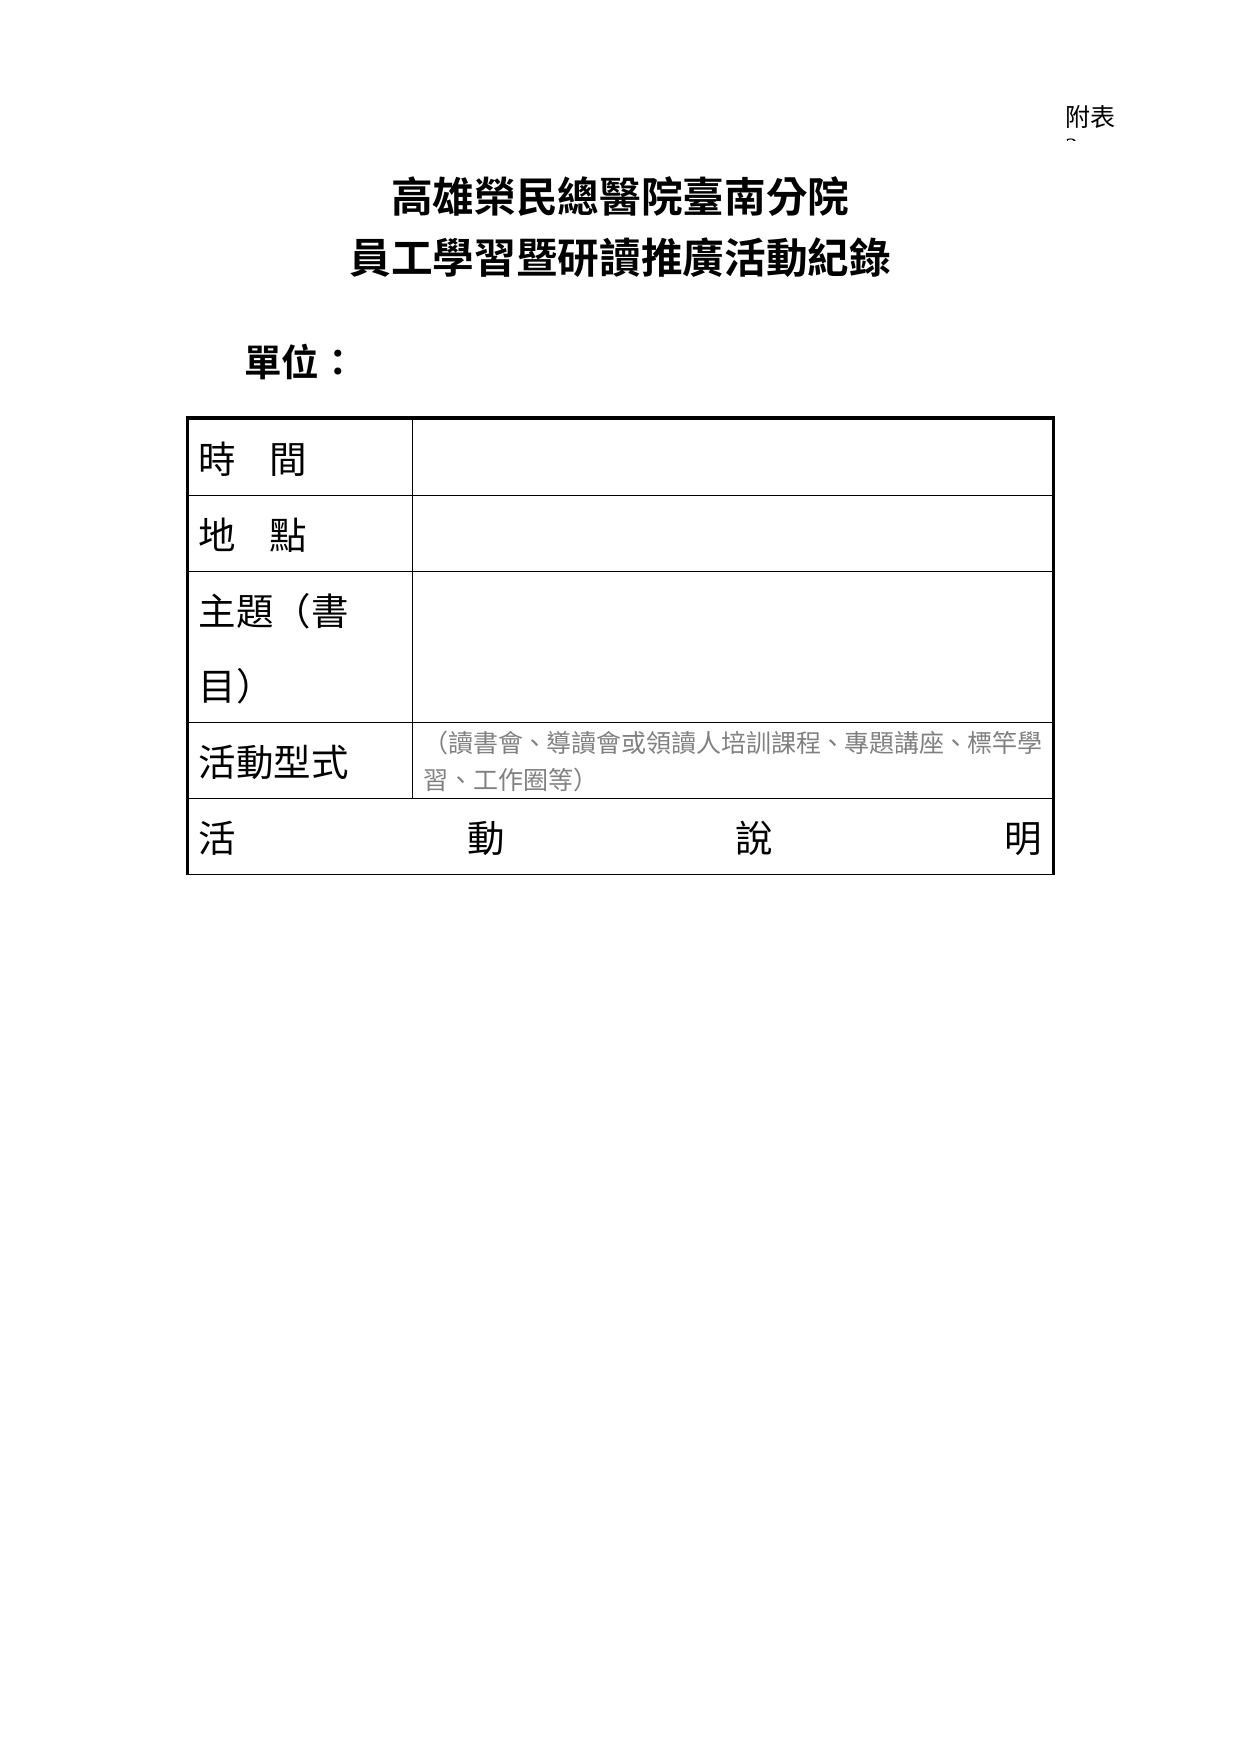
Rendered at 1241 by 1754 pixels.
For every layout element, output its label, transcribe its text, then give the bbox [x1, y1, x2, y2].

table_cell 活動型式 [189, 723, 412, 798]
text 單位： [187, 323, 1053, 398]
table_cell [413, 572, 1052, 722]
text 員工學習暨研讀推廣活動紀錄 [187, 225, 1053, 285]
table_cell 主題（書目） [189, 572, 412, 722]
table_header 時 間 [189, 420, 412, 494]
table_header [413, 420, 1052, 494]
table_cell （讀書會、導讀會或領讀人培訓課程、專題講座、標竿學習、工作圈等） [413, 723, 1052, 798]
text 附表2 [1065, 97, 1131, 140]
table_cell 地 點 [189, 496, 412, 571]
text [1050, 89, 1146, 148]
text 高雄榮民總醫院臺南分院 [187, 164, 1053, 225]
table_cell 活動說明 [189, 799, 1052, 874]
table_cell [413, 496, 1052, 571]
